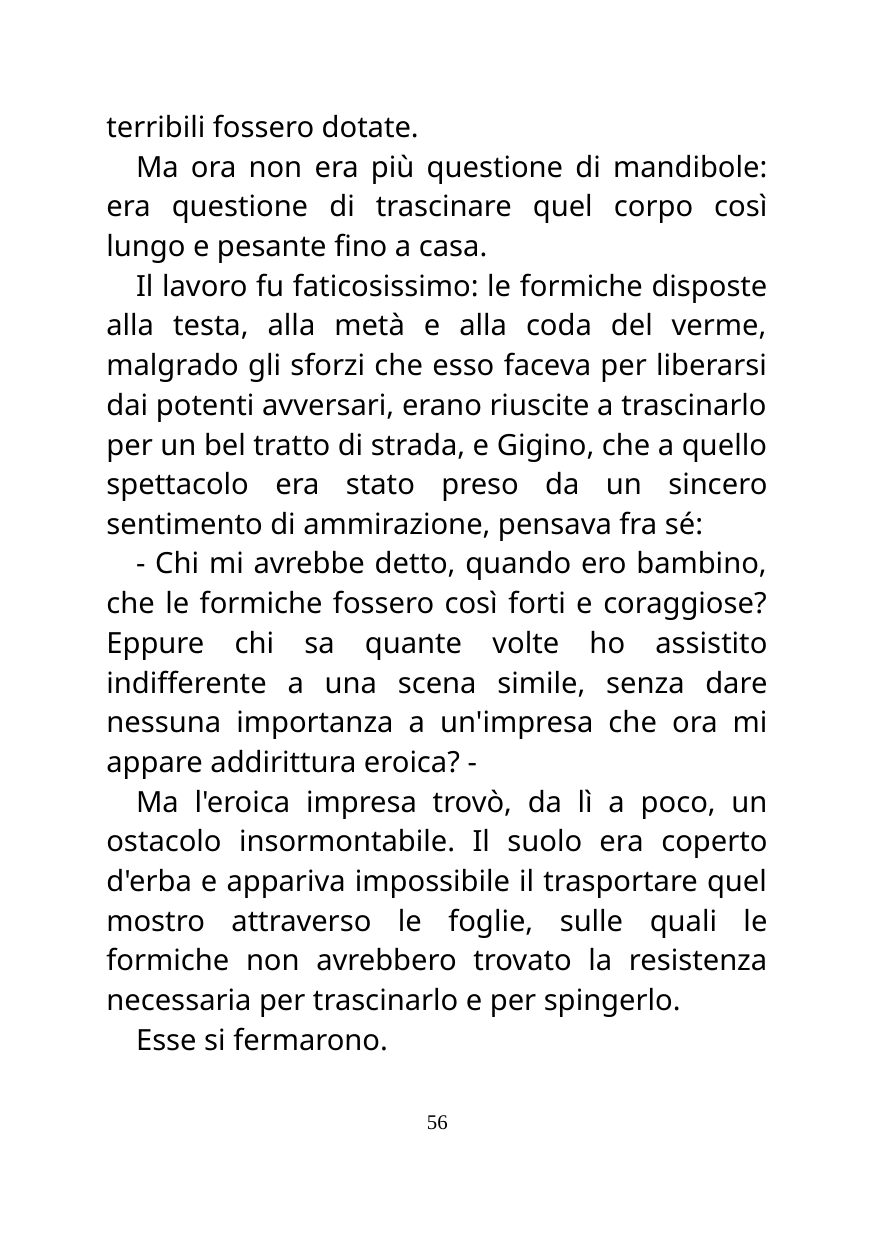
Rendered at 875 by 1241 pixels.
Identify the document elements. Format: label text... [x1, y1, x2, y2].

text terribili fossero dotate. [106, 106, 768, 146]
text Ma l'eroica impresa trovò, da lì a poco, un ostacolo insormontabile. Il suolo era coperto d'erba e appariva impossibile il trasportare quel mostro attraverso le foglie, sulle quali le formiche non avrebbero trovato la resistenza necessaria per trascinarlo e per spingerlo. [106, 781, 768, 1019]
text - Chi mi avrebbe detto, quando ero bambino, che le formiche fossero così forti e coraggiose? Eppure chi sa quante volte ho assistito indifferente a una scena simile, senza dare nessuna importanza a un'impresa che ora mi appare addirittura eroica? - [106, 543, 768, 781]
text Esse si fermarono. [106, 1019, 768, 1059]
text Ma ora non era più questione di mandibole: era questione di trascinare quel corpo così lungo e pesante fino a casa. [106, 146, 768, 265]
text Il lavoro fu faticosissimo: le formiche disposte alla testa, alla metà e alla coda del verme, malgrado gli sforzi che esso faceva per liberarsi dai potenti avversari, erano riuscite a trascinarlo per un bel tratto di strada, e Gigino, che a quello spettacolo era stato preso da un sincero sentimento di ammirazione, pensava fra sé: [106, 265, 768, 543]
